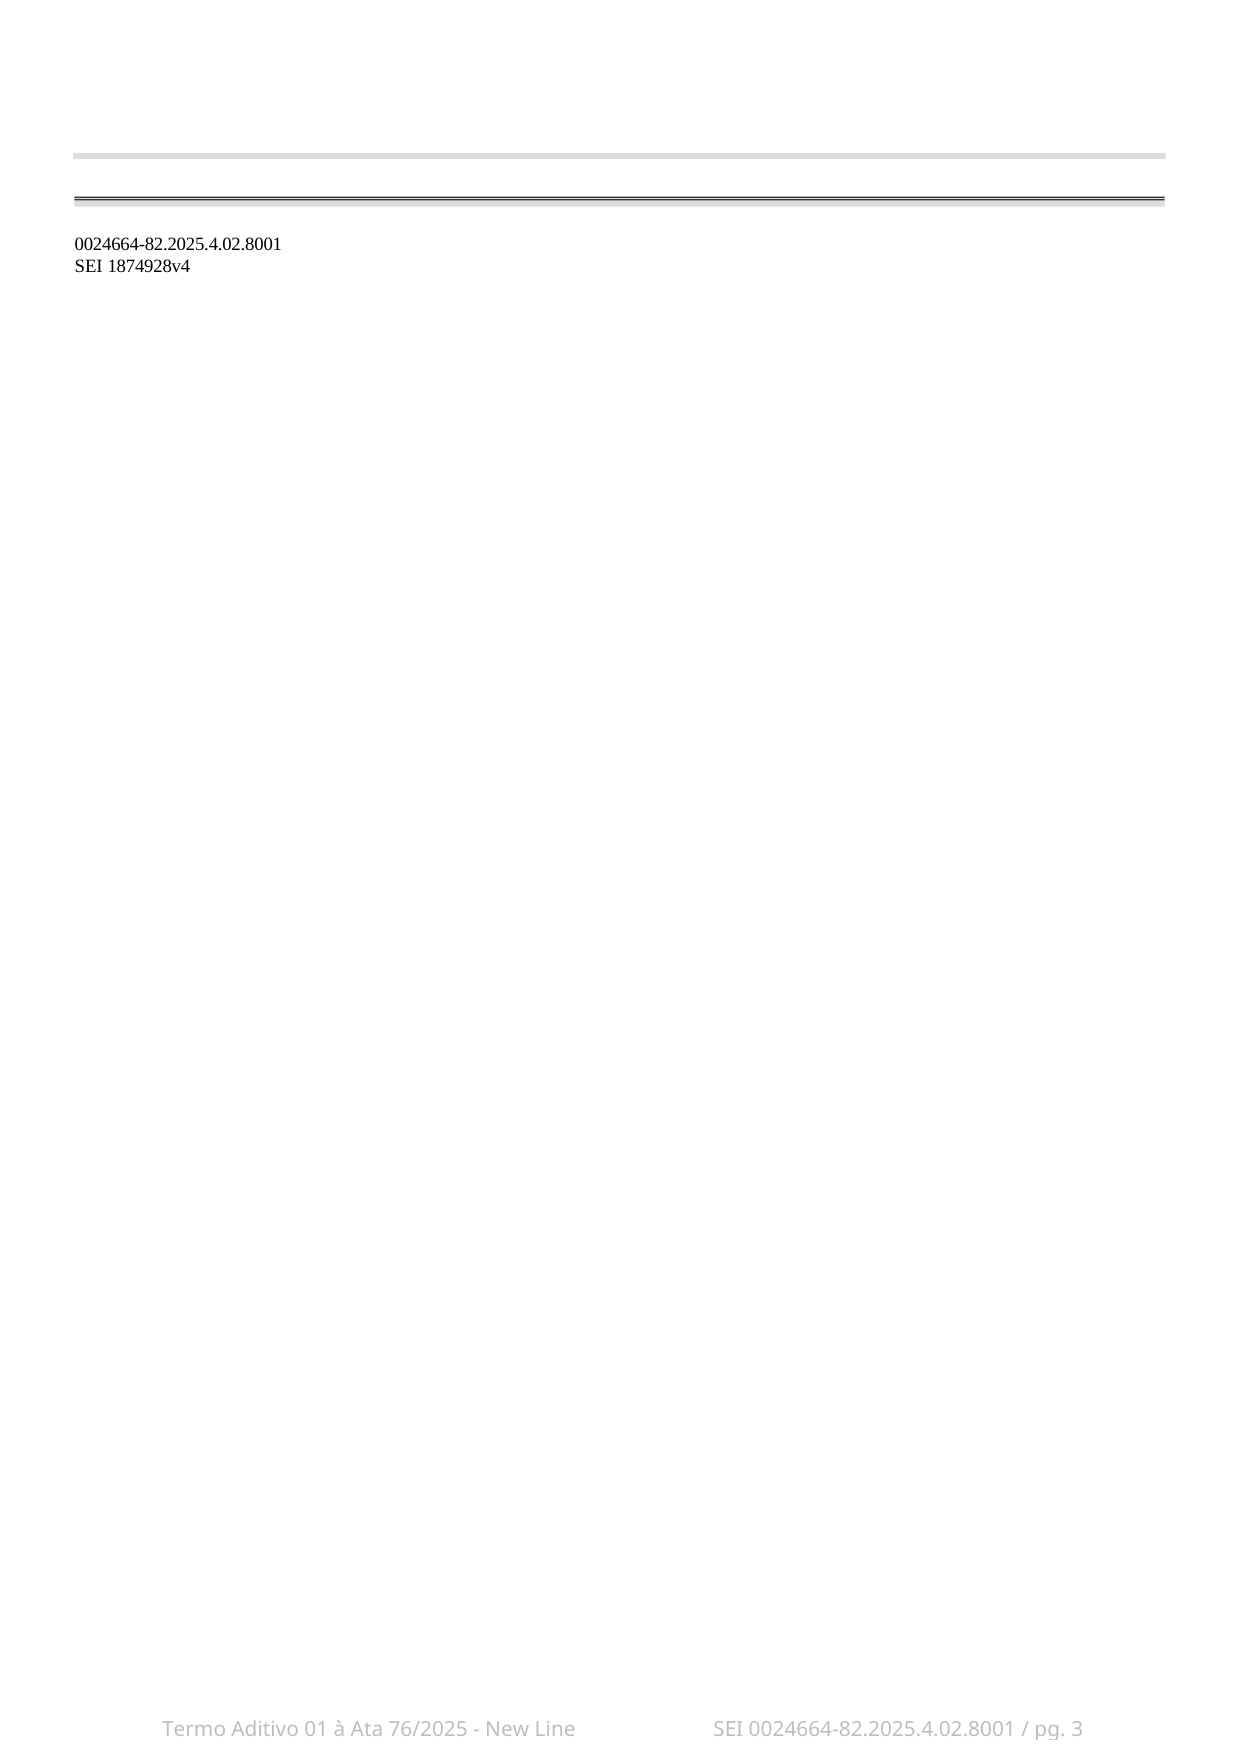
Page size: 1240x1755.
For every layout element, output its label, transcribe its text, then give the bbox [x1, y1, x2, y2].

text 0024664-82.2025.4.02.8001 SEI 1874928v4 [74, 233, 339, 276]
